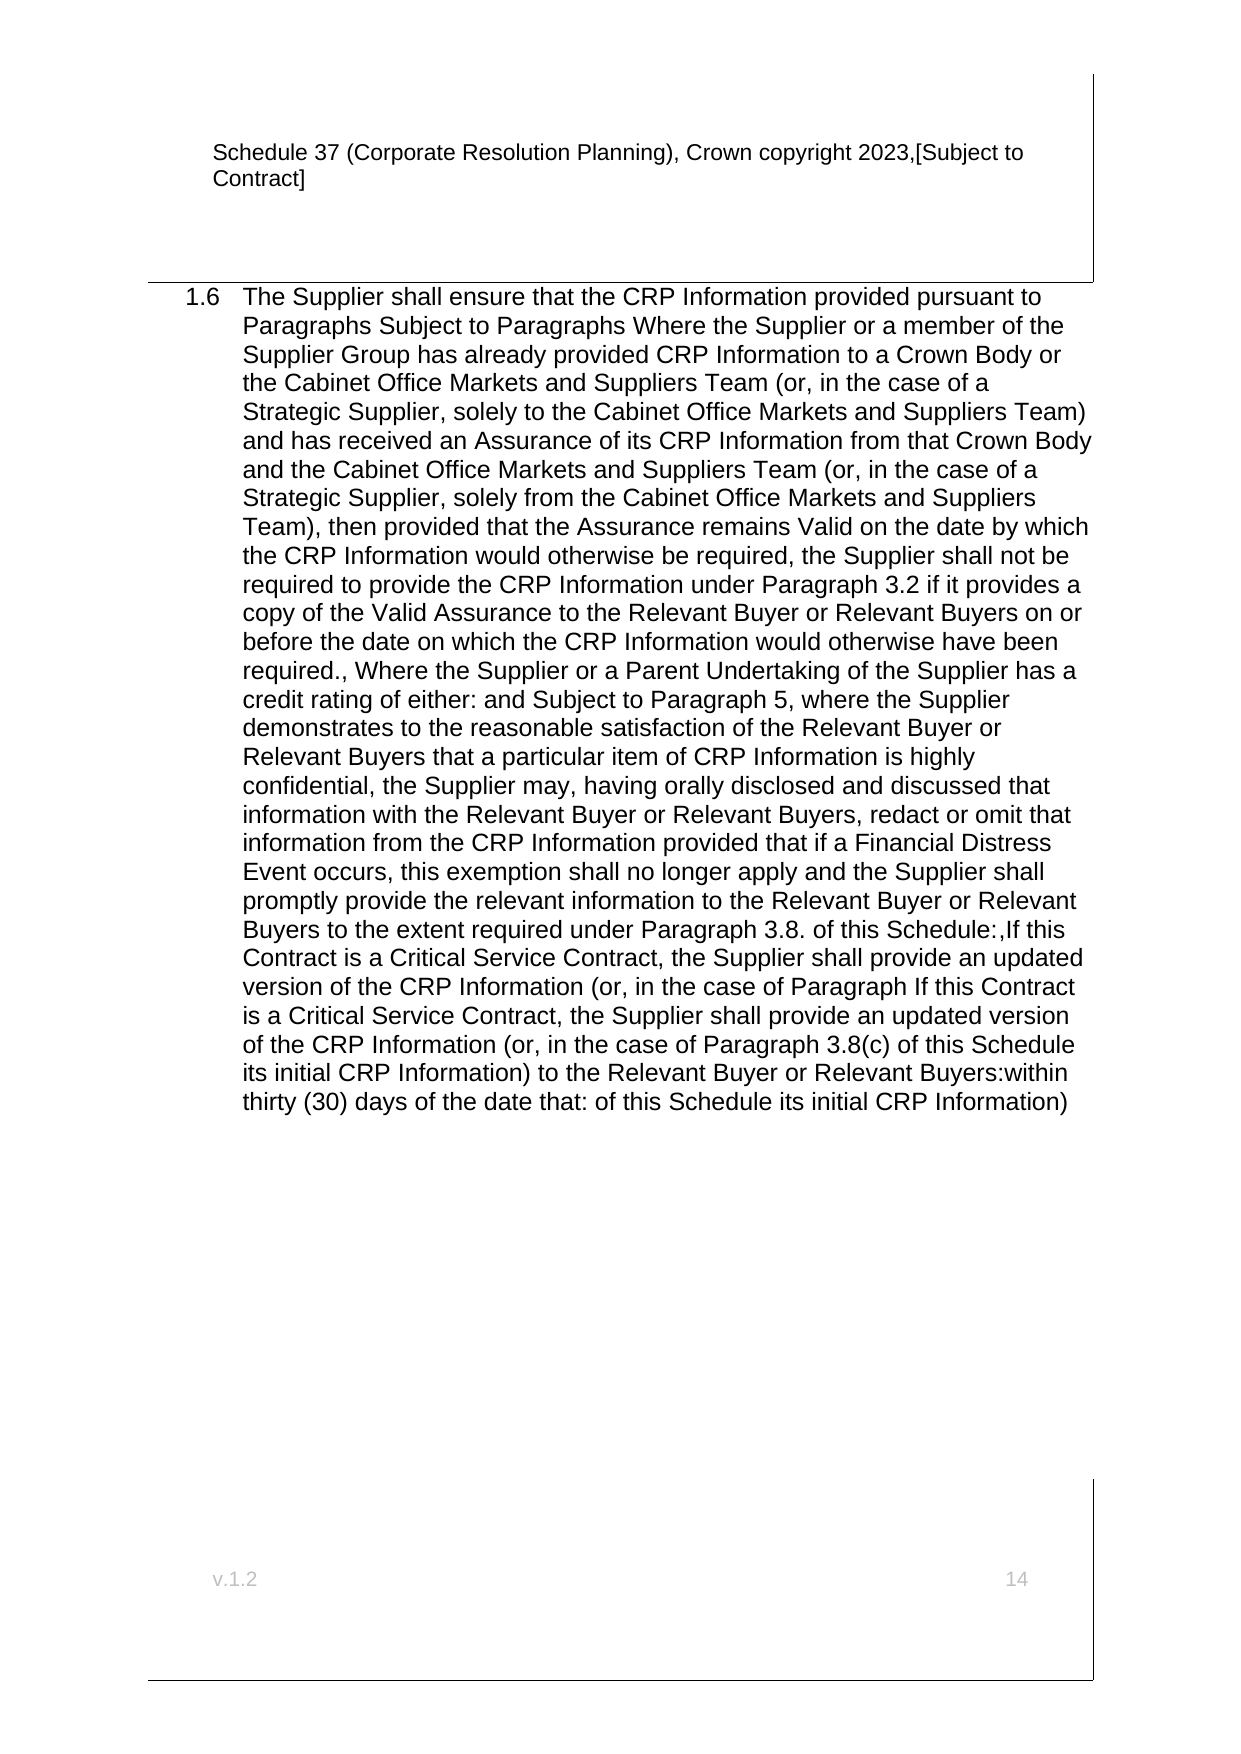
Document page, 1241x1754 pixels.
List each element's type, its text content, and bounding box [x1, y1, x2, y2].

list The Supplier shall ensure that the CRP Information provided pursuant to Paragraphs 3.2,3.8 and 3.9 of this Schedule: [185, 282, 1093, 1116]
